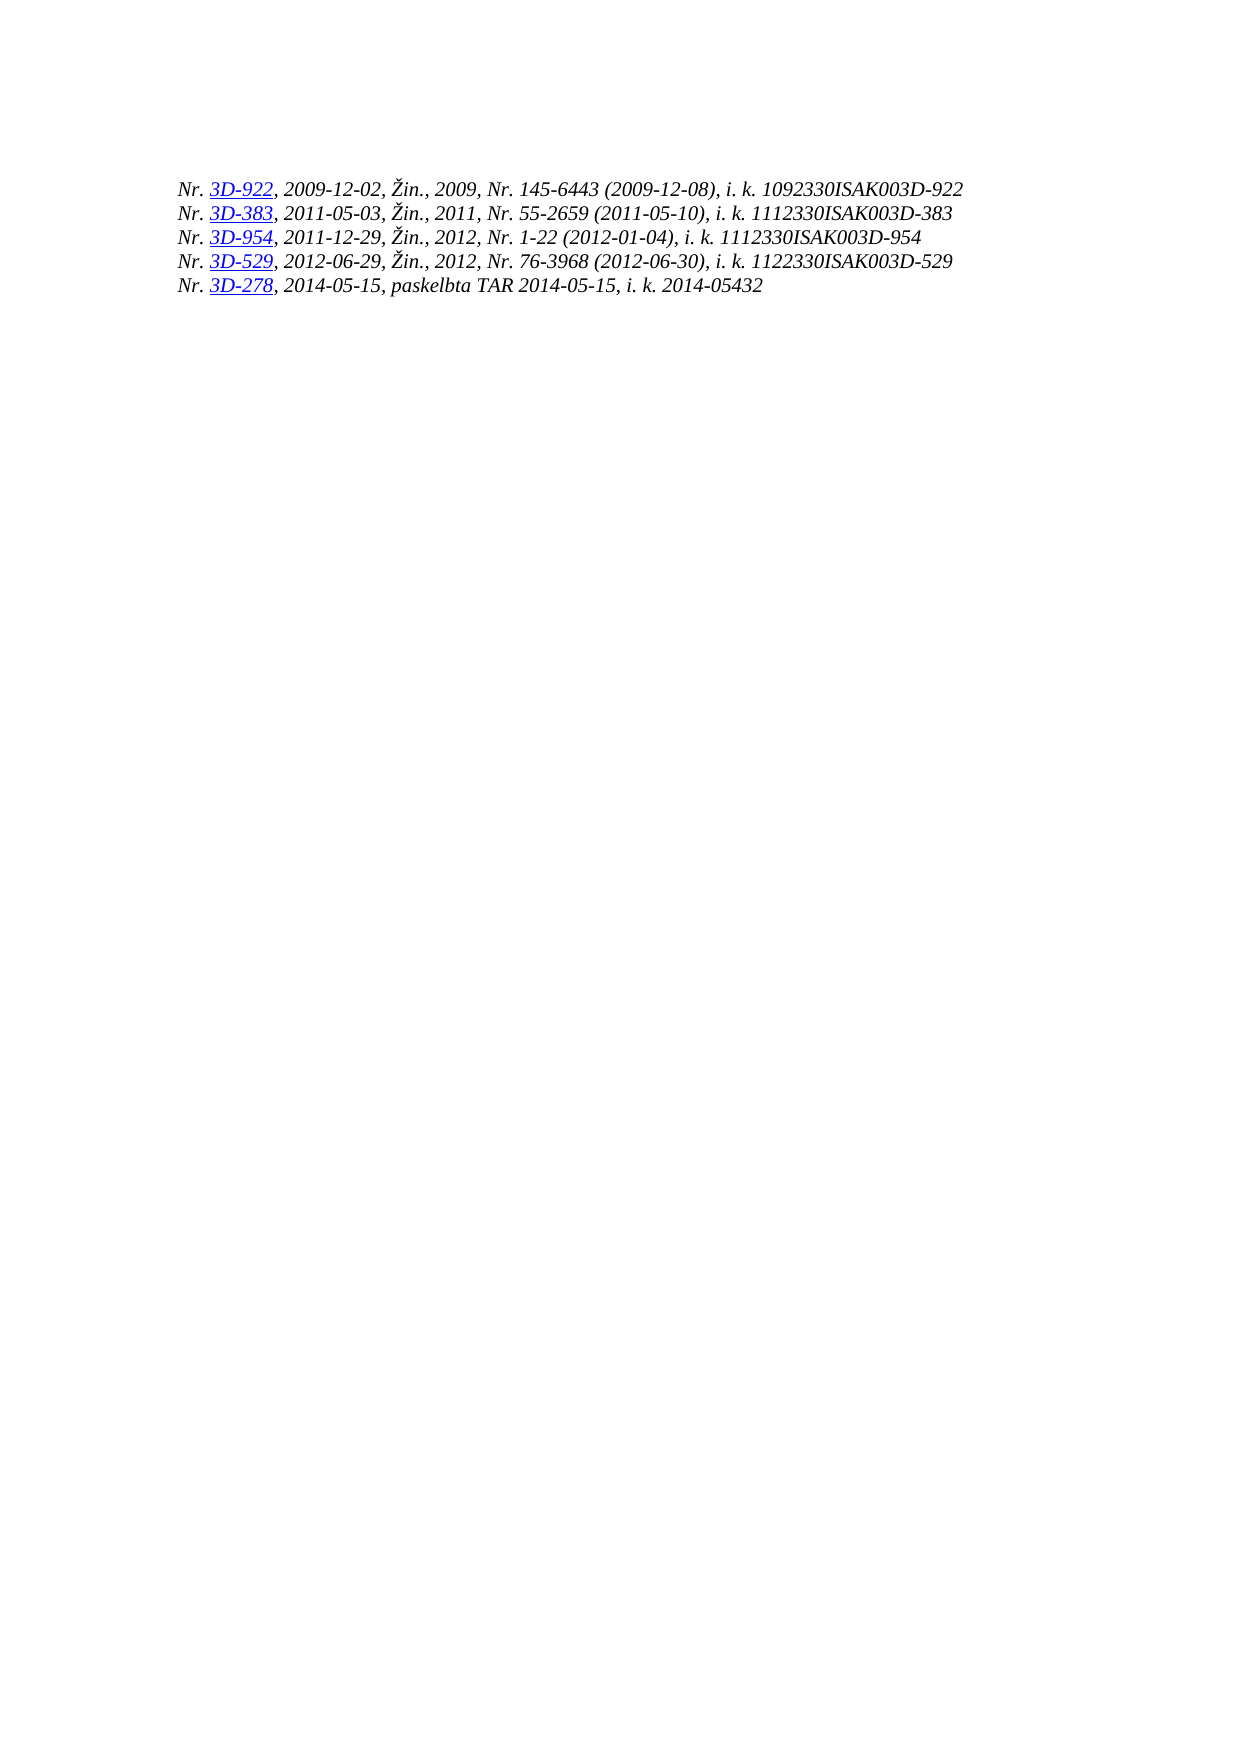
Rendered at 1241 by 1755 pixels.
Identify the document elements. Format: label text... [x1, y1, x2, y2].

text Nr. 3D-954, 2011-12-29, Žin., 2012, Nr. 1-22 (2012-01-04), i. k. 1112330ISAK003D-954 [177, 225, 1181, 249]
text Nr. 3D-278, 2014-05-15, paskelbta TAR 2014-05-15, i. k. 2014-05432 [177, 273, 1181, 297]
text Nr. 3D-529, 2012-06-29, Žin., 2012, Nr. 76-3968 (2012-06-30), i. k. 1122330ISAK003D-529 [177, 249, 1181, 273]
text Nr. 3D-383, 2011-05-03, Žin., 2011, Nr. 55-2659 (2011-05-10), i. k. 1112330ISAK003D-383 [177, 201, 1181, 225]
text Nr. 3D-922, 2009-12-02, Žin., 2009, Nr. 145-6443 (2009-12-08), i. k. 1092330ISAK003D-922 [177, 177, 1181, 201]
